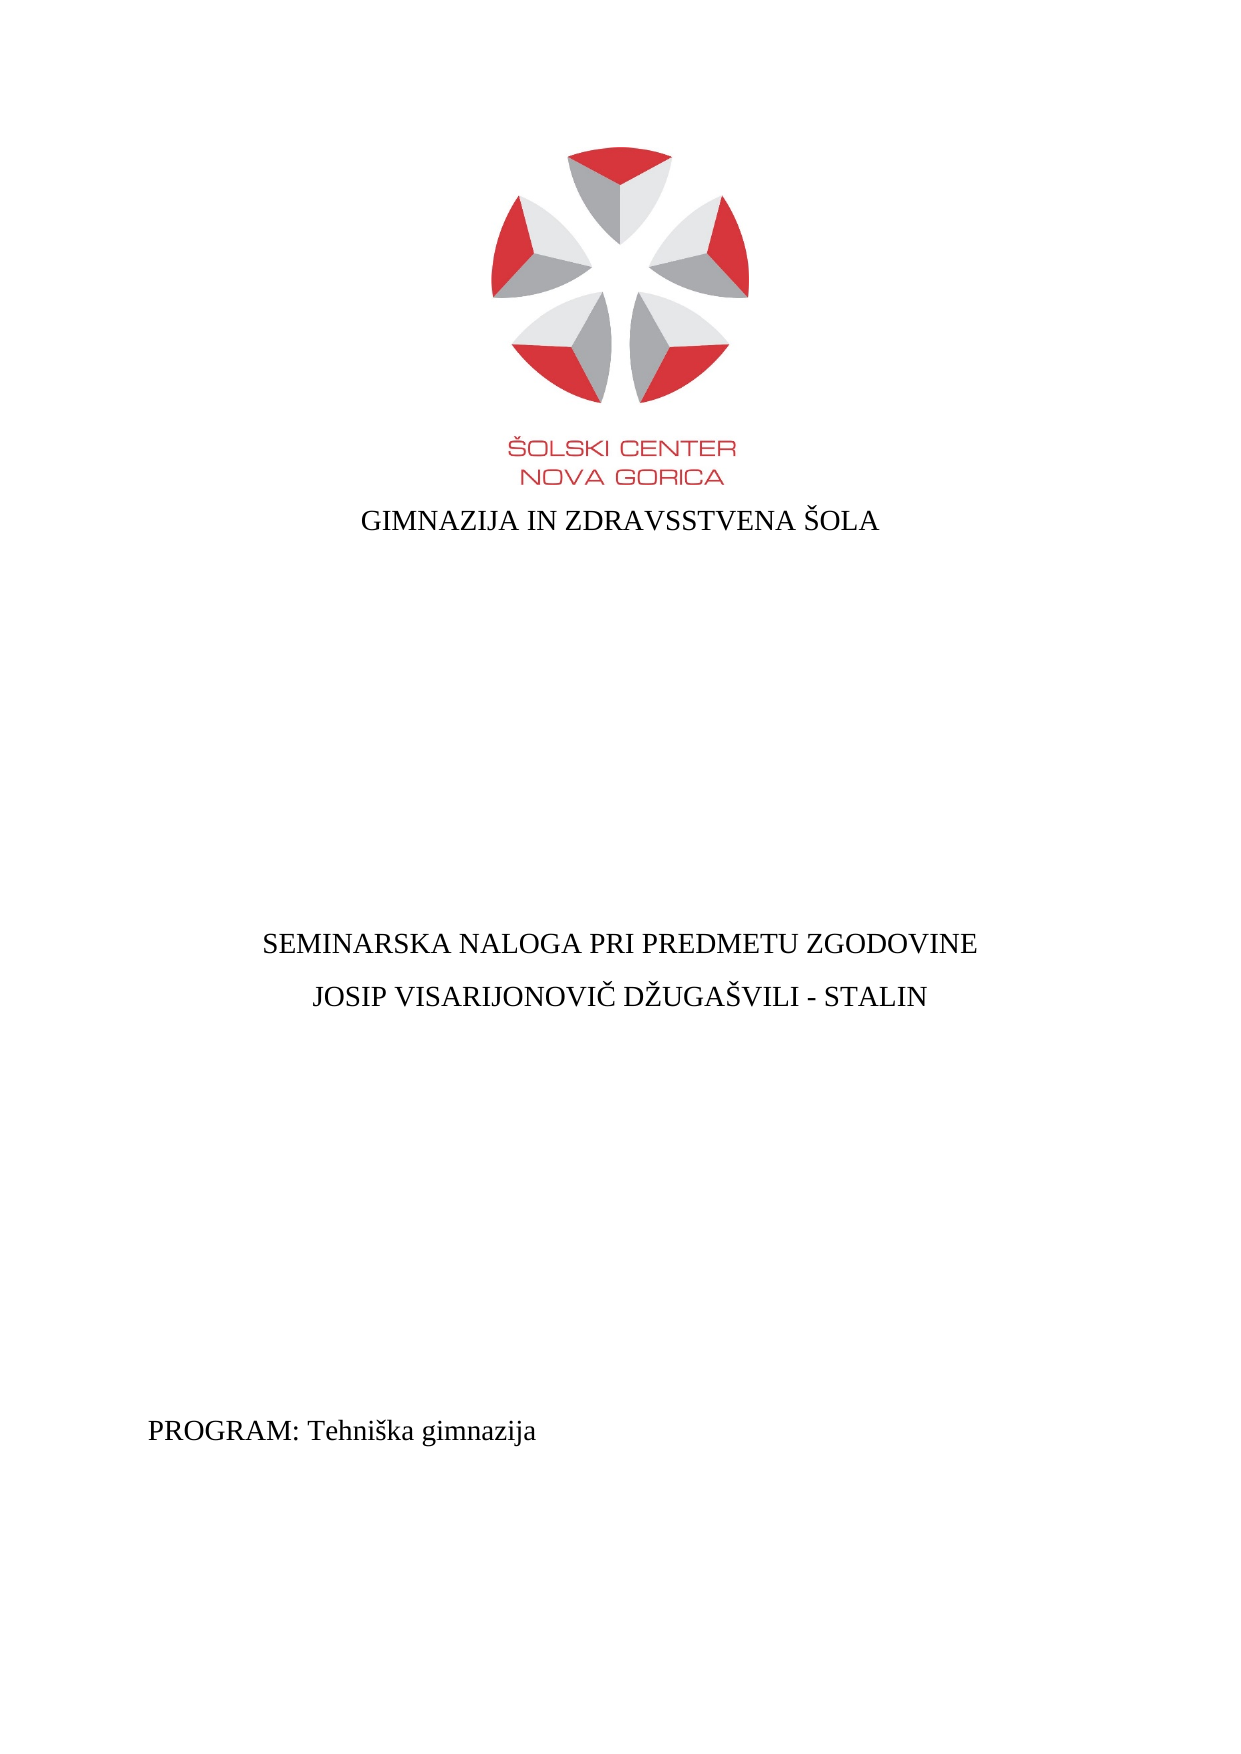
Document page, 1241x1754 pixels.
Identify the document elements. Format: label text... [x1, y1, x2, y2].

text PROGRAM: Tehniška gimnazija [148, 1413, 1093, 1446]
picture [491, 147, 749, 485]
text GIMNAZIJA IN ZDRAVSSTVENA ŠOLA [148, 503, 1093, 537]
text SEMINARSKA NALOGA PRI PREDMETU ZGODOVINE [148, 926, 1093, 959]
text JOSIP VISARIJONOVIČ DŽUGAŠVILI - STALIN [148, 979, 1093, 1012]
